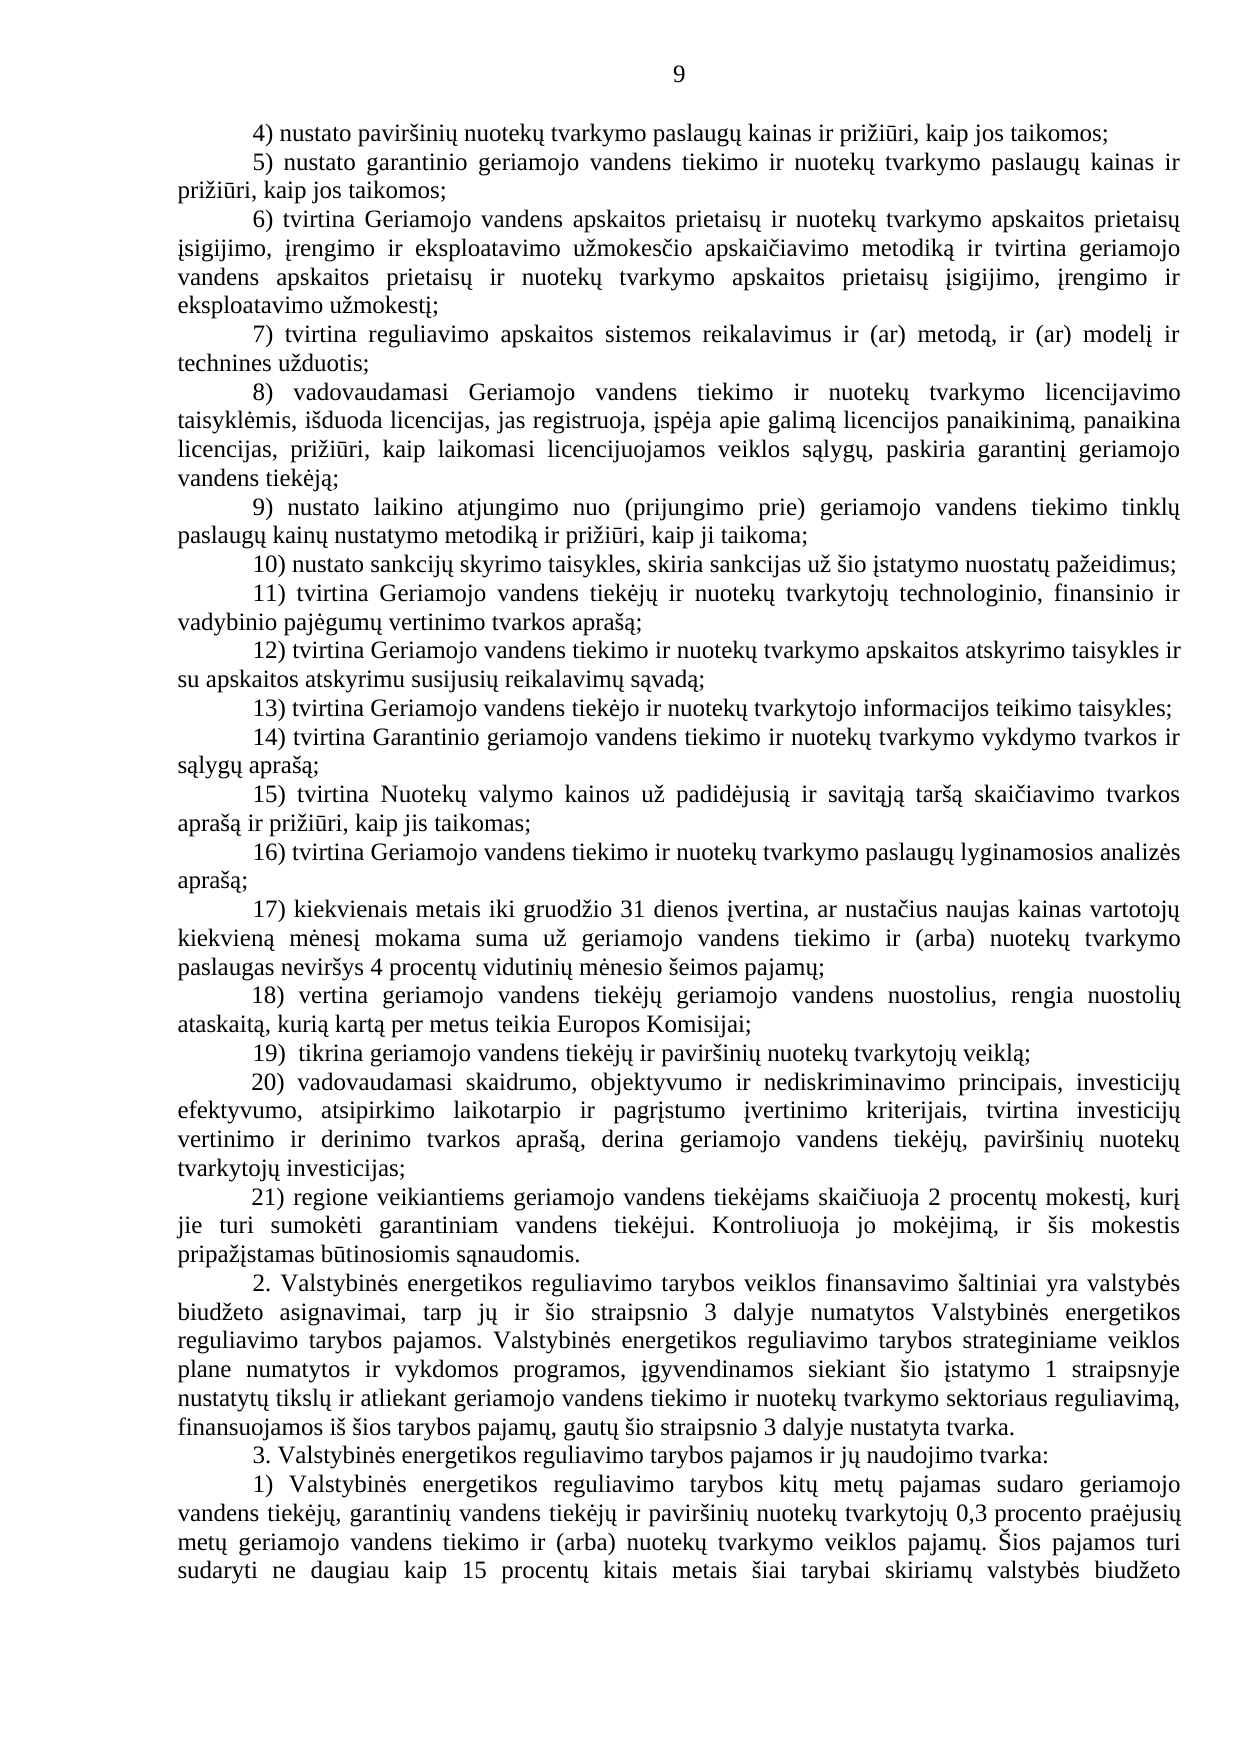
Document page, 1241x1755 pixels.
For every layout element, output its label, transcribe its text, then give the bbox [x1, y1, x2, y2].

text 12) tvirtina Geriamojo vandens tiekimo ir nuotekų tvarkymo apskaitos atskyrimo taisykles ir su apskaitos atskyrimu susijusių reikalavimų sąvadą; [177, 636, 1181, 693]
text 1) Valstybinės energetikos reguliavimo tarybos kitų metų pajamas sudaro geriamojo vandens tiekėjų, garantinių vandens tiekėjų ir paviršinių nuotekų tvarkytojų 0,3 procento praėjusių metų geriamojo vandens tiekimo ir (arba) nuotekų tvarkymo veiklos pajamų. Šios pajamos turi sudaryti ne daugiau kaip 15 procentų kitais metais šiai tarybai skiriamų valstybės biudžeto [177, 1469, 1181, 1584]
text 9) nustato laikino atjungimo nuo (prijungimo prie) geriamojo vandens tiekimo tinklų paslaugų kainų nustatymo metodiką ir prižiūri, kaip ji taikoma; [177, 492, 1181, 549]
text 4) nustato paviršinių nuotekų tvarkymo paslaugų kainas ir prižiūri, kaip jos taikomos; [177, 118, 1181, 147]
text 10) nustato sankcijų skyrimo taisykles, skiria sankcijas už šio įstatymo nuostatų pažeidimus; [177, 549, 1181, 578]
text 13) tvirtina Geriamojo vandens tiekėjo ir nuotekų tvarkytojo informacijos teikimo taisykles; [177, 693, 1181, 722]
text 14) tvirtina Garantinio geriamojo vandens tiekimo ir nuotekų tvarkymo vykdymo tvarkos ir sąlygų aprašą; [177, 722, 1181, 779]
text 18) vertina geriamojo vandens tiekėjų geriamojo vandens nuostolius, rengia nuostolių ataskaitą, kurią kartą per metus teikia Europos Komisijai; [177, 981, 1181, 1038]
text 7) tvirtina reguliavimo apskaitos sistemos reikalavimus ir (ar) metodą, ir (ar) modelį ir technines užduotis; [177, 319, 1181, 377]
text 3. Valstybinės energetikos reguliavimo tarybos pajamos ir jų naudojimo tvarka: [177, 1441, 1181, 1469]
text 6) tvirtina Geriamojo vandens apskaitos prietaisų ir nuotekų tvarkymo apskaitos prietaisų įsigijimo, įrengimo ir eksploatavimo užmokesčio apskaičiavimo metodiką ir tvirtina geriamojo vandens apskaitos prietaisų ir nuotekų tvarkymo apskaitos prietaisų įsigijimo, įrengimo ir eksploatavimo užmokestį; [177, 204, 1181, 319]
text 16) tvirtina Geriamojo vandens tiekimo ir nuotekų tvarkymo paslaugų lyginamosios analizės aprašą; [177, 837, 1181, 894]
text 11) tvirtina Geriamojo vandens tiekėjų ir nuotekų tvarkytojų technologinio, finansinio ir vadybinio pajėgumų vertinimo tvarkos aprašą; [177, 578, 1181, 636]
text 15) tvirtina Nuotekų valymo kainos už padidėjusią ir savitąją taršą skaičiavimo tvarkos aprašą ir prižiūri, kaip jis taikomas; [177, 779, 1181, 837]
text 21) regione veikiantiems geriamojo vandens tiekėjams skaičiuoja 2 procentų mokestį, kurį jie turi sumokėti garantiniam vandens tiekėjui. Kontroliuoja jo mokėjimą, ir šis mokestis pripažįstamas būtinosiomis sąnaudomis. [177, 1182, 1181, 1268]
text 17) kiekvienais metais iki gruodžio 31 dienos įvertina, ar nustačius naujas kainas vartotojų kiekvieną mėnesį mokama suma už geriamojo vandens tiekimo ir (arba) nuotekų tvarkymo paslaugas neviršys 4 procentų vidutinių mėnesio šeimos pajamų; [177, 894, 1181, 981]
text 8) vadovaudamasi Geriamojo vandens tiekimo ir nuotekų tvarkymo licencijavimo taisyklėmis, išduoda licencijas, jas registruoja, įspėja apie galimą licencijos panaikinimą, panaikina licencijas, prižiūri, kaip laikomasi licencijuojamos veiklos sąlygų, paskiria garantinį geriamojo vandens tiekėją; [177, 377, 1181, 492]
text 20) vadovaudamasi skaidrumo, objektyvumo ir nediskriminavimo principais, investicijų efektyvumo, atsipirkimo laikotarpio ir pagrįstumo įvertinimo kriterijais, tvirtina investicijų vertinimo ir derinimo tvarkos aprašą, derina geriamojo vandens tiekėjų, paviršinių nuotekų tvarkytojų investicijas; [177, 1067, 1181, 1182]
text 5) nustato garantinio geriamojo vandens tiekimo ir nuotekų tvarkymo paslaugų kainas ir prižiūri, kaip jos taikomos; [177, 147, 1181, 204]
text 19) tikrina geriamojo vandens tiekėjų ir paviršinių nuotekų tvarkytojų veiklą; [177, 1038, 1181, 1067]
text 2. Valstybinės energetikos reguliavimo tarybos veiklos finansavimo šaltiniai yra valstybės biudžeto asignavimai, tarp jų ir šio straipsnio 3 dalyje numatytos Valstybinės energetikos reguliavimo tarybos pajamos. Valstybinės energetikos reguliavimo tarybos strateginiame veiklos plane numatytos ir vykdomos programos, įgyvendinamos siekiant šio įstatymo 1 straipsnyje nustatytų tikslų ir atliekant geriamojo vandens tiekimo ir nuotekų tvarkymo sektoriaus reguliavimą, finansuojamos iš šios tarybos pajamų, gautų šio straipsnio 3 dalyje nustatyta tvarka. [177, 1268, 1181, 1441]
